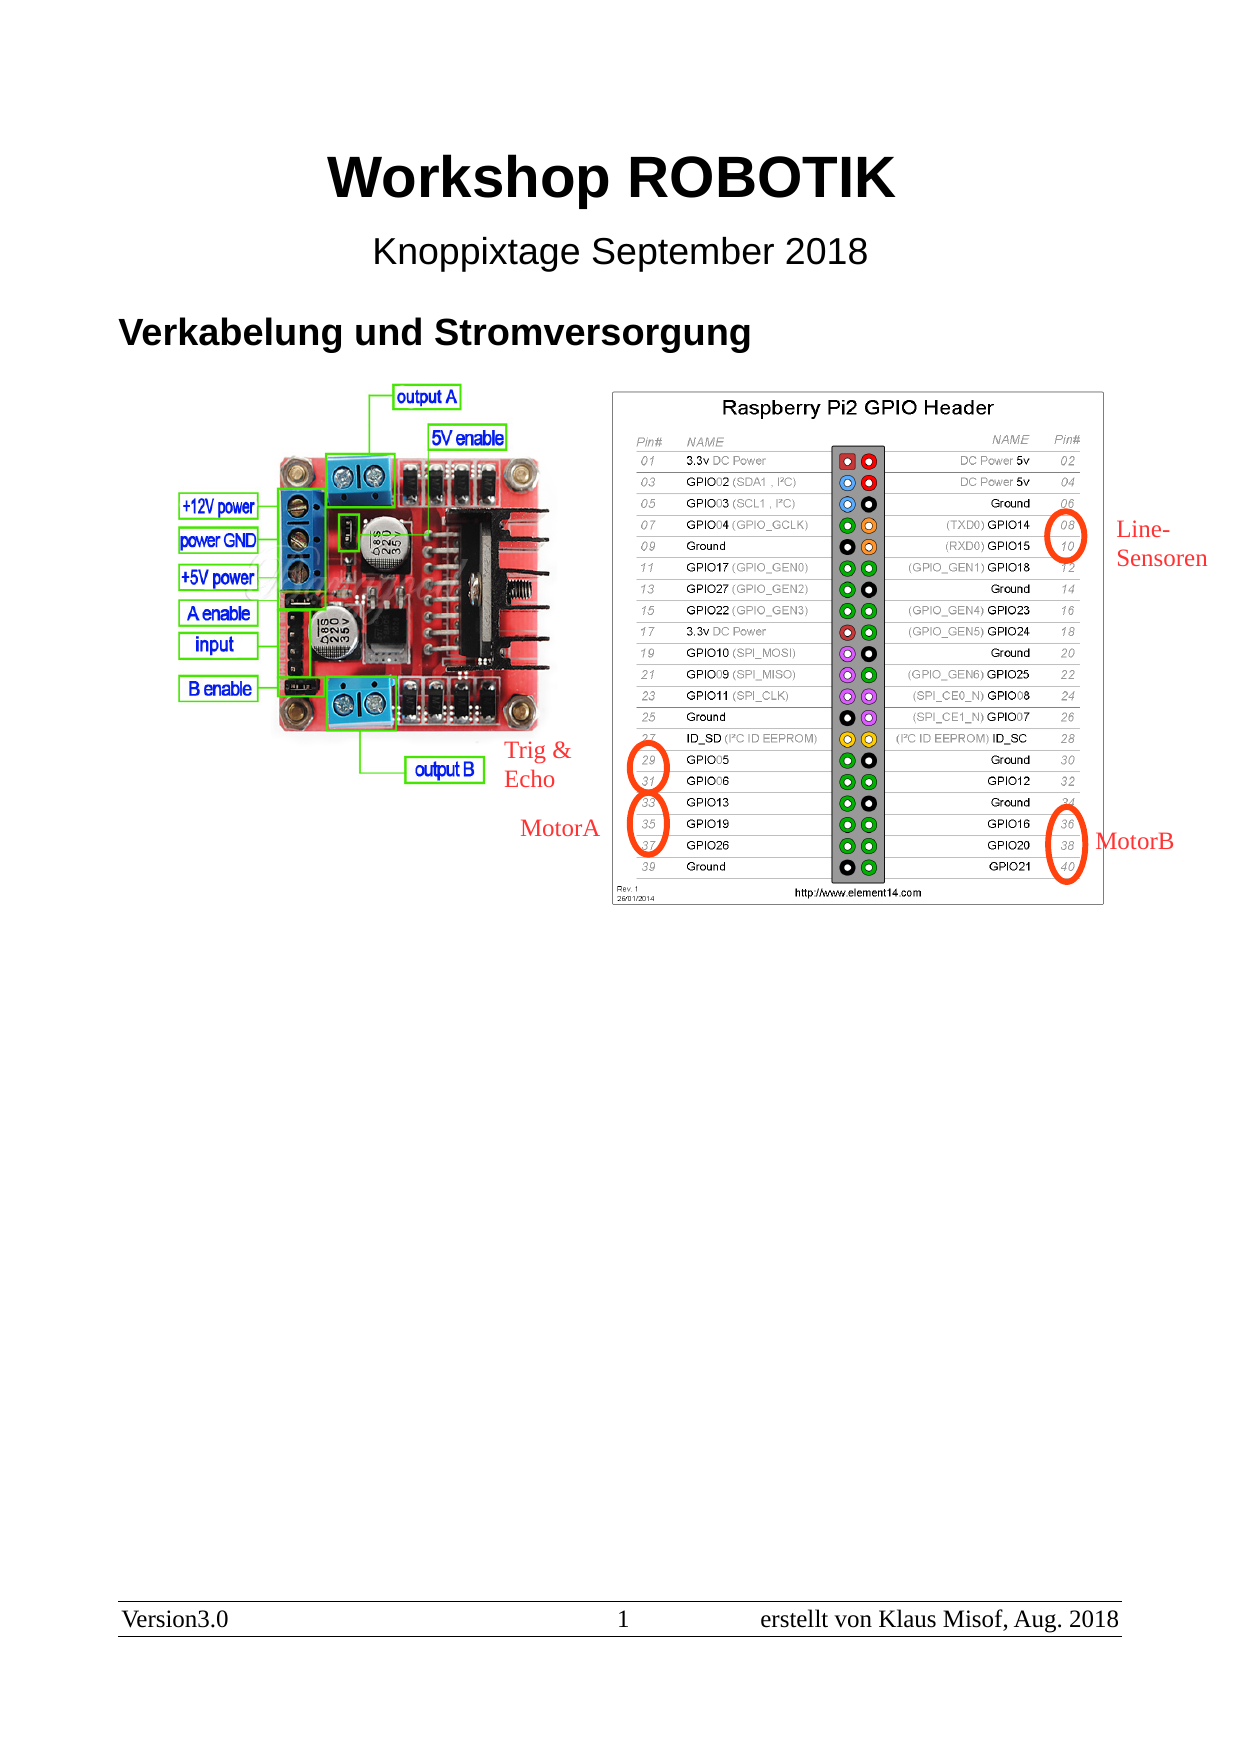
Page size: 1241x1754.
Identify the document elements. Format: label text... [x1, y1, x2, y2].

subtitle Knoppixtage September 2018 [118, 229, 1122, 272]
subtitle Verkabelung und Stromversorgung [118, 309, 1122, 353]
picture [171, 370, 574, 797]
title Workshop ROBOTIK [118, 143, 1122, 210]
picture [603, 379, 1114, 926]
